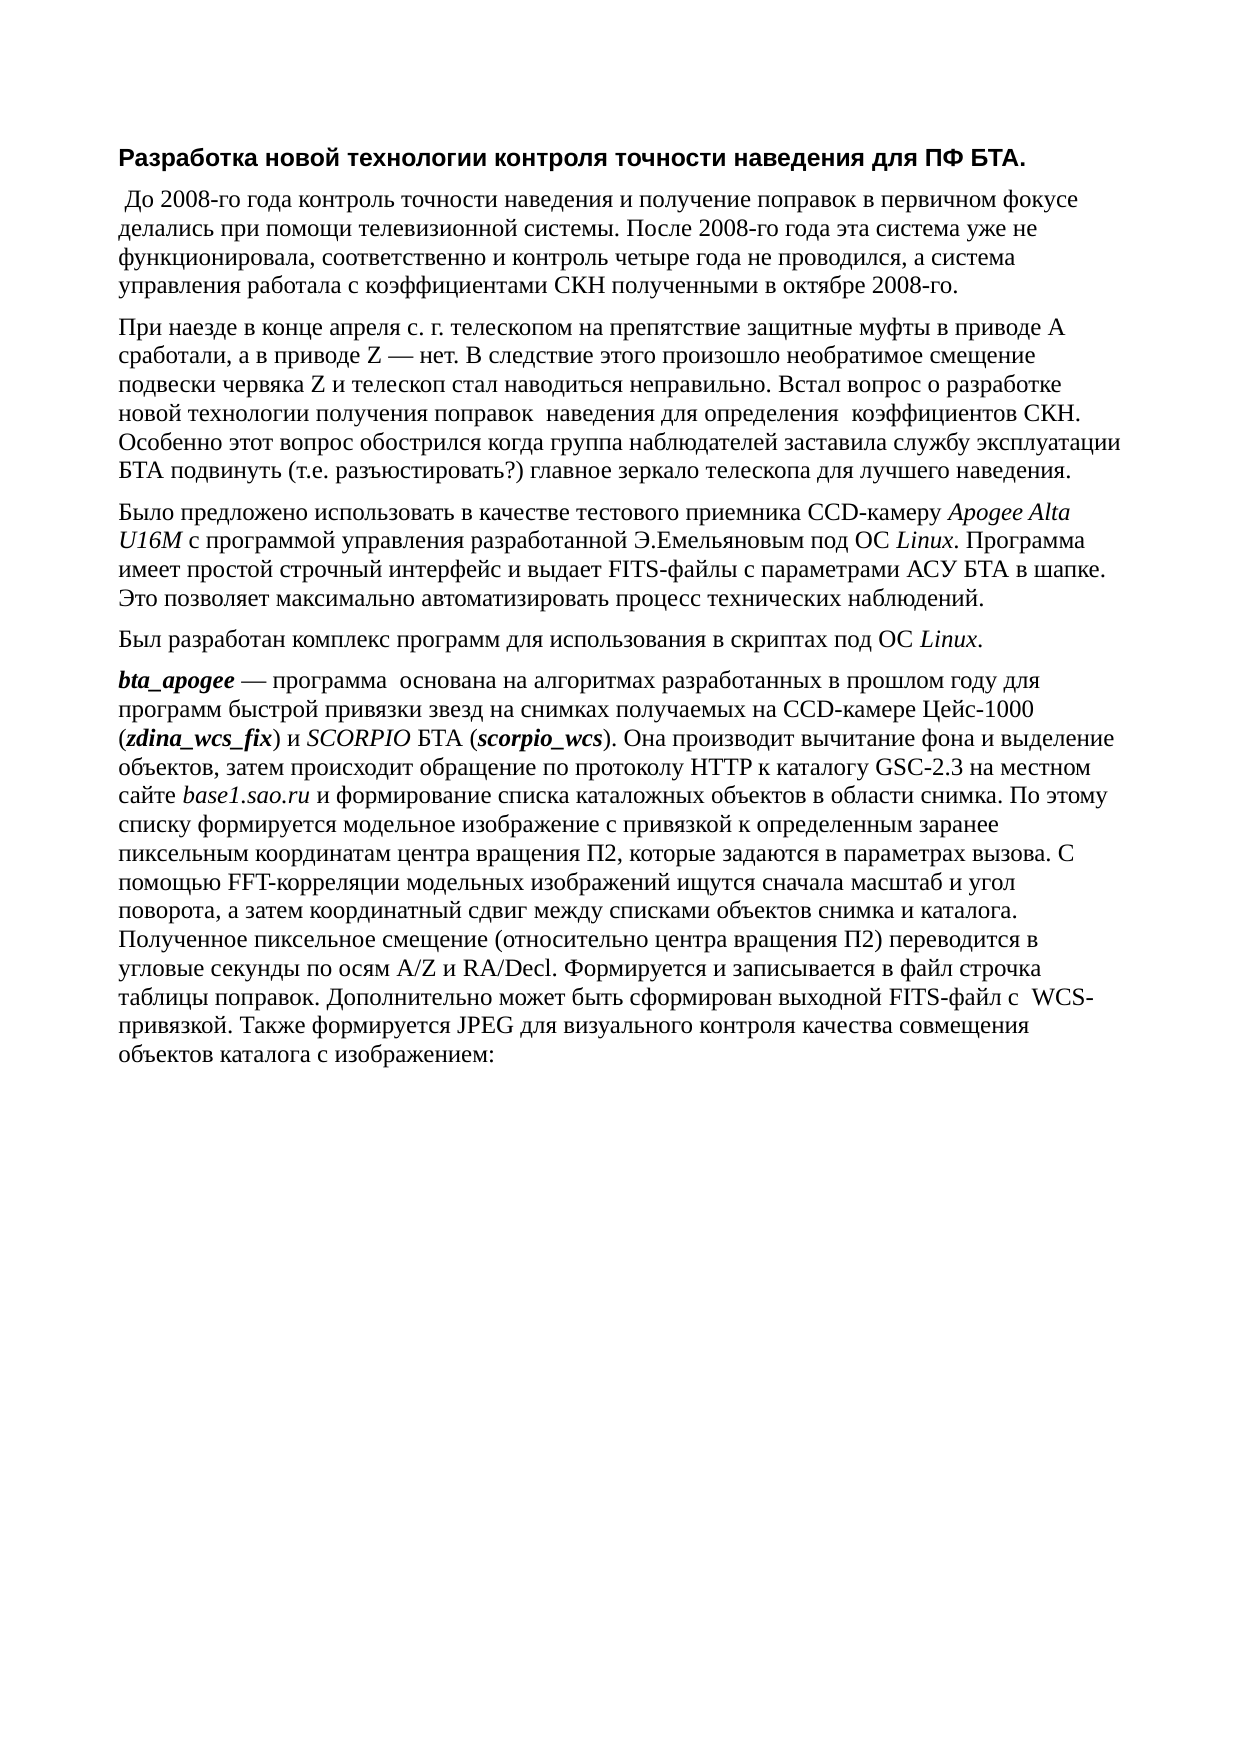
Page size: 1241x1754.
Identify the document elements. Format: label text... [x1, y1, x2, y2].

text При наезде в конце апреля с. г. телескопом на препятствие защитные муфты в приводе A сработали, а в приводе Z — нет. В следствие этого произошло необратимое смещение подвески червяка Z и телескоп стал наводиться неправильно. Встал вопрос о разработке новой технологии получения поправок наведения для определения коэффициентов СКН. Особенно этот вопрос обострился когда группа наблюдателей заставила службу эксплуатации БТА подвинуть (т.е. разъюстировать?) главное зеркало телескопа для лучшего наведения. [118, 312, 1122, 484]
text Было предложено использовать в качестве тестового приемника CCD-камеру Apogee Alta U16M с программой управления разработанной Э.Емельяновым под ОС Linux. Программа имеет простой строчный интерфейс и выдает FITS-файлы с параметрами АСУ БТА в шапке. Это позволяет максимально автоматизировать процесс технических наблюдений. [118, 497, 1122, 612]
text bta_apogee — программа основана на алгоритмах разработанных в прошлом году для программ быстрой привязки звезд на снимках получаемых на CCD-камере Цейс-1000 (zdina_wcs_fix) и SCORPIO БТА (scorpio_wcs). Она производит вычитание фона и выделение объектов, затем происходит обращение по протоколу HTTP к каталогу GSC-2.3 на местном сайте base1.sao.ru и формирование списка каталожных объектов в области снимка. По этому списку формируется модельное изображение с привязкой к определенным заранее пиксельным координатам центра вращения П2, которые задаются в параметрах вызова. С помощью FFT-корреляции модельных изображений ищутся сначала масштаб и угол поворота, а затем координатный сдвиг между списками объектов снимка и каталога. Полученное пиксельное смещение (относительно центра вращения П2) переводится в угловые секунды по осям A/Z и RA/Decl. Формируется и записывается в файл строчка таблицы поправок. Дополнительно может быть сформирован выходной FITS-файл с WCS-привязкой. Также формируется JPEG для визуального контроля качества совмещения объектов каталога с изображением: [118, 665, 1122, 1068]
text Был разработан комплекс программ для использования в скриптах под ОС Linux. [118, 624, 1122, 653]
subtitle Разработка новой технологии контроля точности наведения для ПФ БТА. [118, 143, 1122, 172]
text До 2008-го года контроль точности наведения и получение поправок в первичном фокусе делались при помощи телевизионной системы. После 2008-го года эта система уже не функционировала, соответственно и контроль четыре года не проводился, а система управления работала с коэффициентами СКН полученными в октябре 2008-го. [118, 184, 1122, 299]
